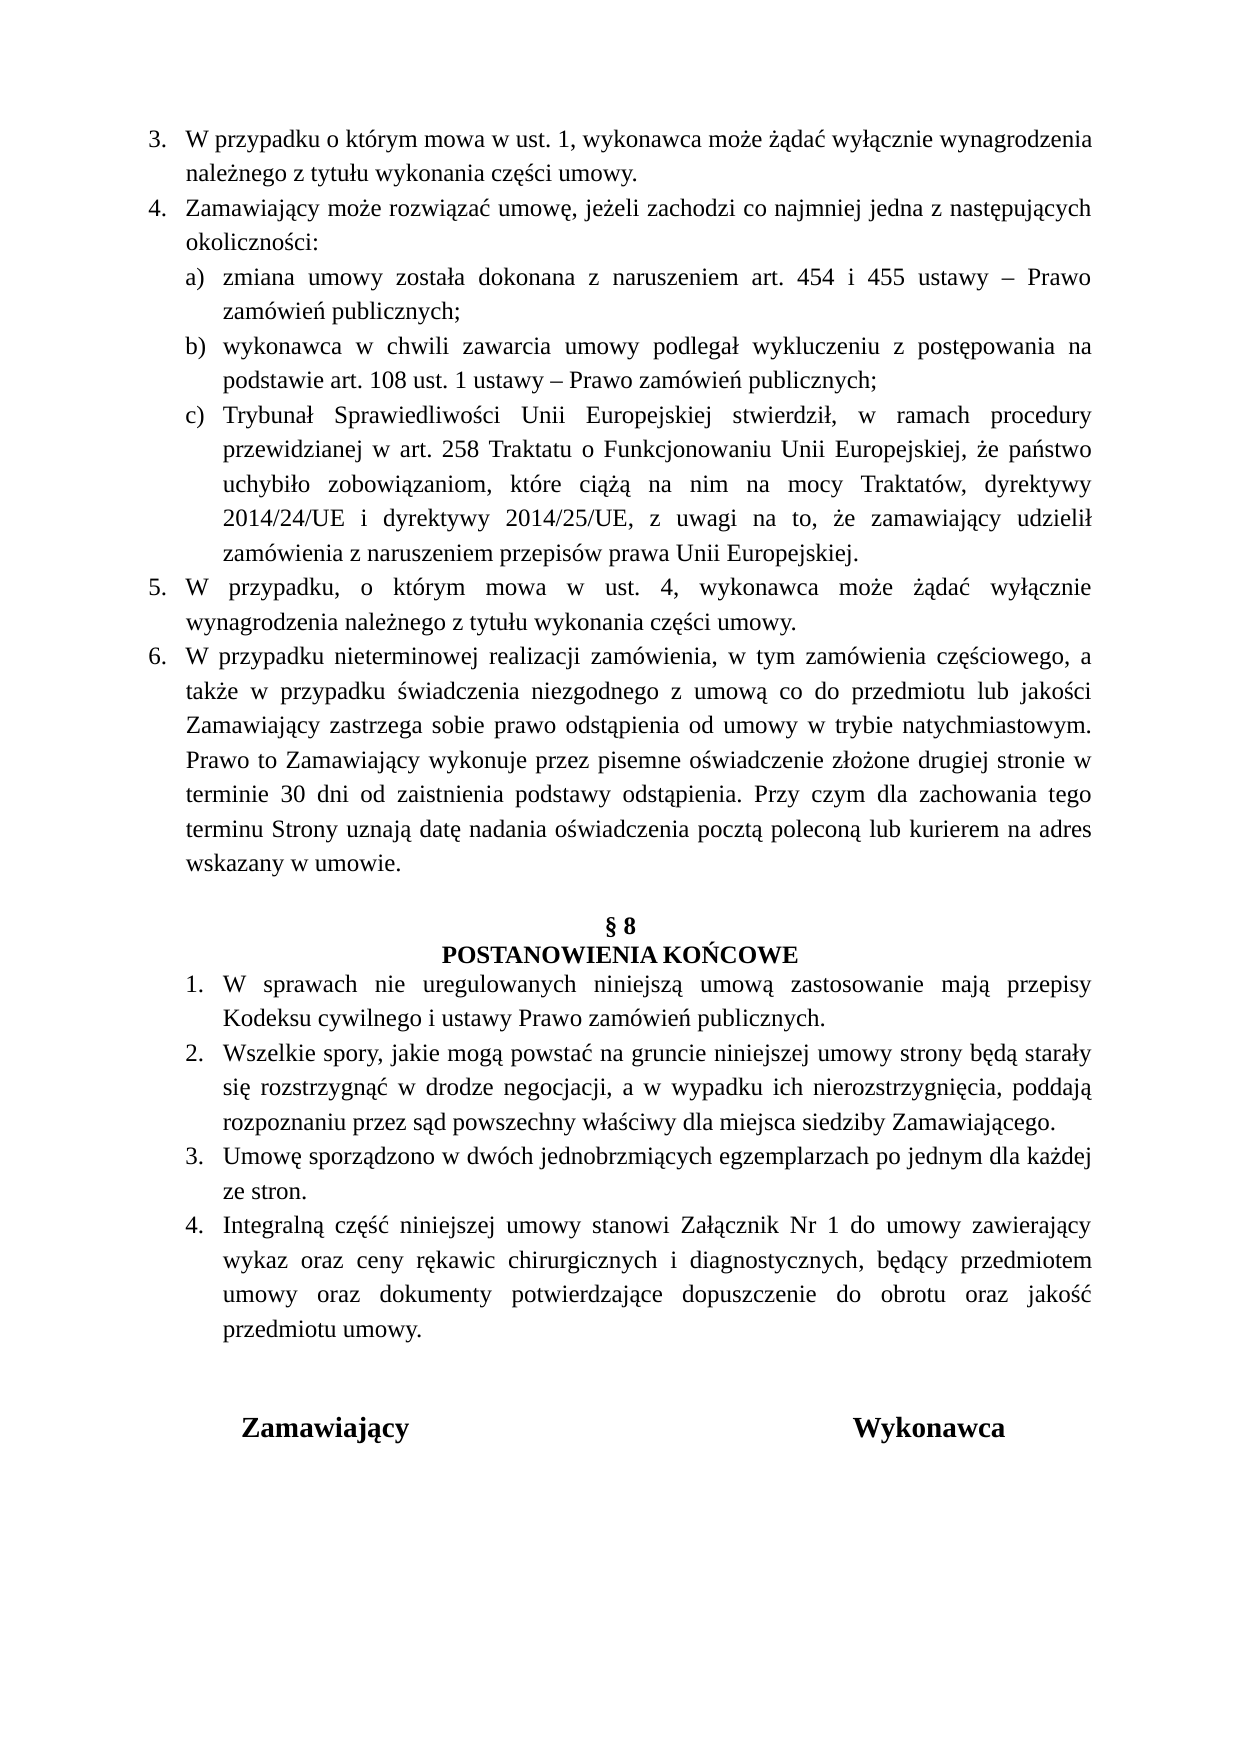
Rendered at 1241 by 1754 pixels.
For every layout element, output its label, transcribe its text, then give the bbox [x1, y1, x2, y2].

list Integralną część niniejszej umowy stanowi Załącznik Nr 1 do umowy zawierający wykaz oraz ceny rękawic chirurgicznych i diagnostycznych, będący przedmiotem umowy oraz dokumenty potwierdzające dopuszczenie do obrotu oraz jakość przedmiotu umowy. [185, 1210, 1092, 1342]
list zmiana umowy została dokonana z naruszeniem art. 454 i 455 ustawy – Prawo zamówień publicznych; [185, 262, 1092, 325]
list Umowę sporządzono w dwóch jednobrzmiących egzemplarzach po jednym dla każdej ze stron. [185, 1141, 1092, 1204]
list Trybunał Sprawiedliwości Unii Europejskiej stwierdził, w ramach procedury przewidzianej w art. 258 Traktatu o Funkcjonowaniu Unii Europejskiej, że państwo uchybiło zobowiązaniom, które ciążą na nim na mocy Traktatów, dyrektywy 2014/24/UE i dyrektywy 2014/25/UE, z uwagi na to, że zamawiający udzielił zamówienia z naruszeniem przepisów prawa Unii Europejskiej. [185, 400, 1092, 567]
list W przypadku nieterminowej realizacji zamówienia, w tym zamówienia częściowego, a także w przypadku świadczenia niezgodnego z umową co do przedmiotu lub jakości Zamawiający zastrzega sobie prawo odstąpienia od umowy w trybie natychmiastowym. Prawo to Zamawiający wykonuje przez pisemne oświadczenie złożone drugiej stronie w terminie 30 dni od zaistnienia podstawy odstąpienia. Przy czym dla zachowania tego terminu Strony uznają datę nadania oświadczenia pocztą poleconą lub kurierem na adres wskazany w umowie. [148, 641, 1092, 877]
list W sprawach nie uregulowanych niniejszą umową zastosowanie mają przepisy Kodeksu cywilnego i ustawy Prawo zamówień publicznych. [185, 969, 1092, 1032]
list W przypadku, o którym mowa w ust. 4, wykonawca może żądać wyłącznie wynagrodzenia należnego z tytułu wykonania części umowy. [148, 572, 1092, 636]
text POSTANOWIENIA KOŃCOWE [148, 940, 1092, 969]
list Zamawiający może rozwiązać umowę, jeżeli zachodzi co najmniej jedna z następujących okoliczności: [148, 193, 1092, 256]
text § 8 [148, 911, 1092, 940]
list wykonawca w chwili zawarcia umowy podlegał wykluczeniu z postępowania na podstawie art. 108 ust. 1 ustawy – Prawo zamówień publicznych; [185, 331, 1092, 394]
text Zamawiający Wykonawca [154, 1410, 1092, 1444]
list Wszelkie spory, jakie mogą powstać na gruncie niniejszej umowy strony będą starały się rozstrzygnąć w drodze negocjacji, a w wypadku ich nierozstrzygnięcia, poddają rozpoznaniu przez sąd powszechny właściwy dla miejsca siedziby Zamawiającego. [185, 1038, 1092, 1136]
list W przypadku o którym mowa w ust. 1, wykonawca może żądać wyłącznie wynagrodzenia należnego z tytułu wykonania części umowy. [148, 124, 1092, 187]
